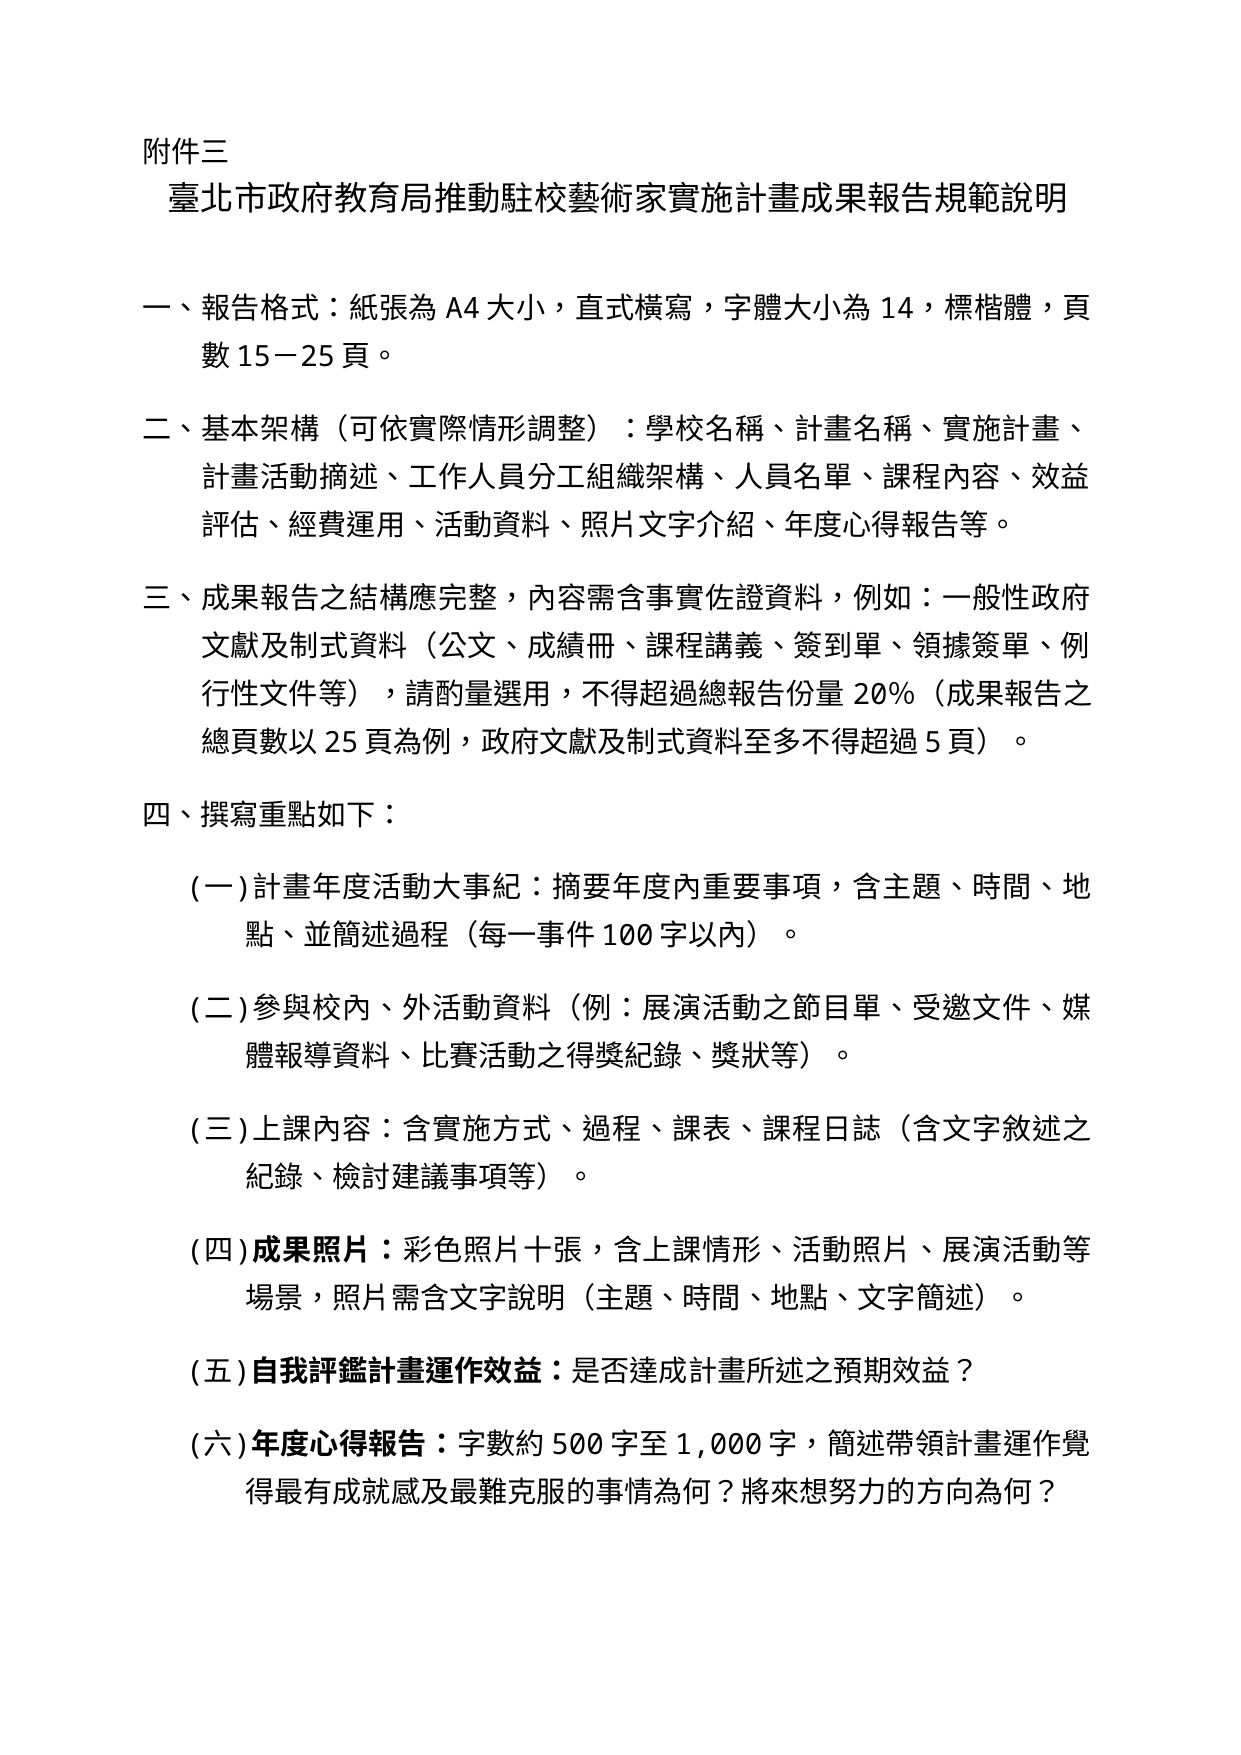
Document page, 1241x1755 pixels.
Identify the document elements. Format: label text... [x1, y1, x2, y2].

text (四)成果照片：彩色照片十張，含上課情形、活動照片、展演活動等場景，照片需含文字說明（主題、時間、地點、文字簡述）。 [186, 1222, 1093, 1318]
text 一、報告格式：紙張為A4大小，直式橫寫，字體大小為14，標楷體，頁數15－25頁。 [142, 280, 1093, 376]
text 三、成果報告之結構應完整，內容需含事實佐證資料，例如：一般性政府文獻及制式資料（公文、成績冊、課程講義、簽到單、領據簽單、例行性文件等），請酌量選用，不得超過總報告份量20％（成果報告之總頁數以25頁為例，政府文獻及制式資料至多不得超過5頁）。 [142, 570, 1093, 762]
text (一)計畫年度活動大事紀：摘要年度內重要事項，含主題、時間、地點、並簡述過程（每一事件100字以內）。 [186, 859, 1093, 955]
text (五)自我評鑑計畫運作效益：是否達成計畫所述之預期效益？ [142, 1343, 1093, 1391]
text (三)上課內容：含實施方式、過程、課表、課程日誌（含文字敘述之紀錄、檢討建議事項等）。 [186, 1101, 1093, 1197]
text (六)年度心得報告：字數約500字至1,000字，簡述帶領計畫運作覺得最有成就感及最難克服的事情為何？將來想努力的方向為何？ [186, 1416, 1093, 1512]
text 臺北市政府教育局推動駐校藝術家實施計畫成果報告規範說明 [142, 172, 1093, 220]
text 二、基本架構（可依實際情形調整）：學校名稱、計畫名稱、實施計畫、計畫活動摘述、工作人員分工組織架構、人員名單、課程內容、效益評估、經費運用、活動資料、照片文字介紹、年度心得報告等。 [142, 401, 1093, 545]
text 附件三 [142, 124, 1093, 172]
text 四、撰寫重點如下： [142, 787, 1093, 834]
text (二)參與校內、外活動資料（例：展演活動之節目單、受邀文件、媒體報導資料、比賽活動之得獎紀錄、獎狀等）。 [186, 980, 1093, 1076]
